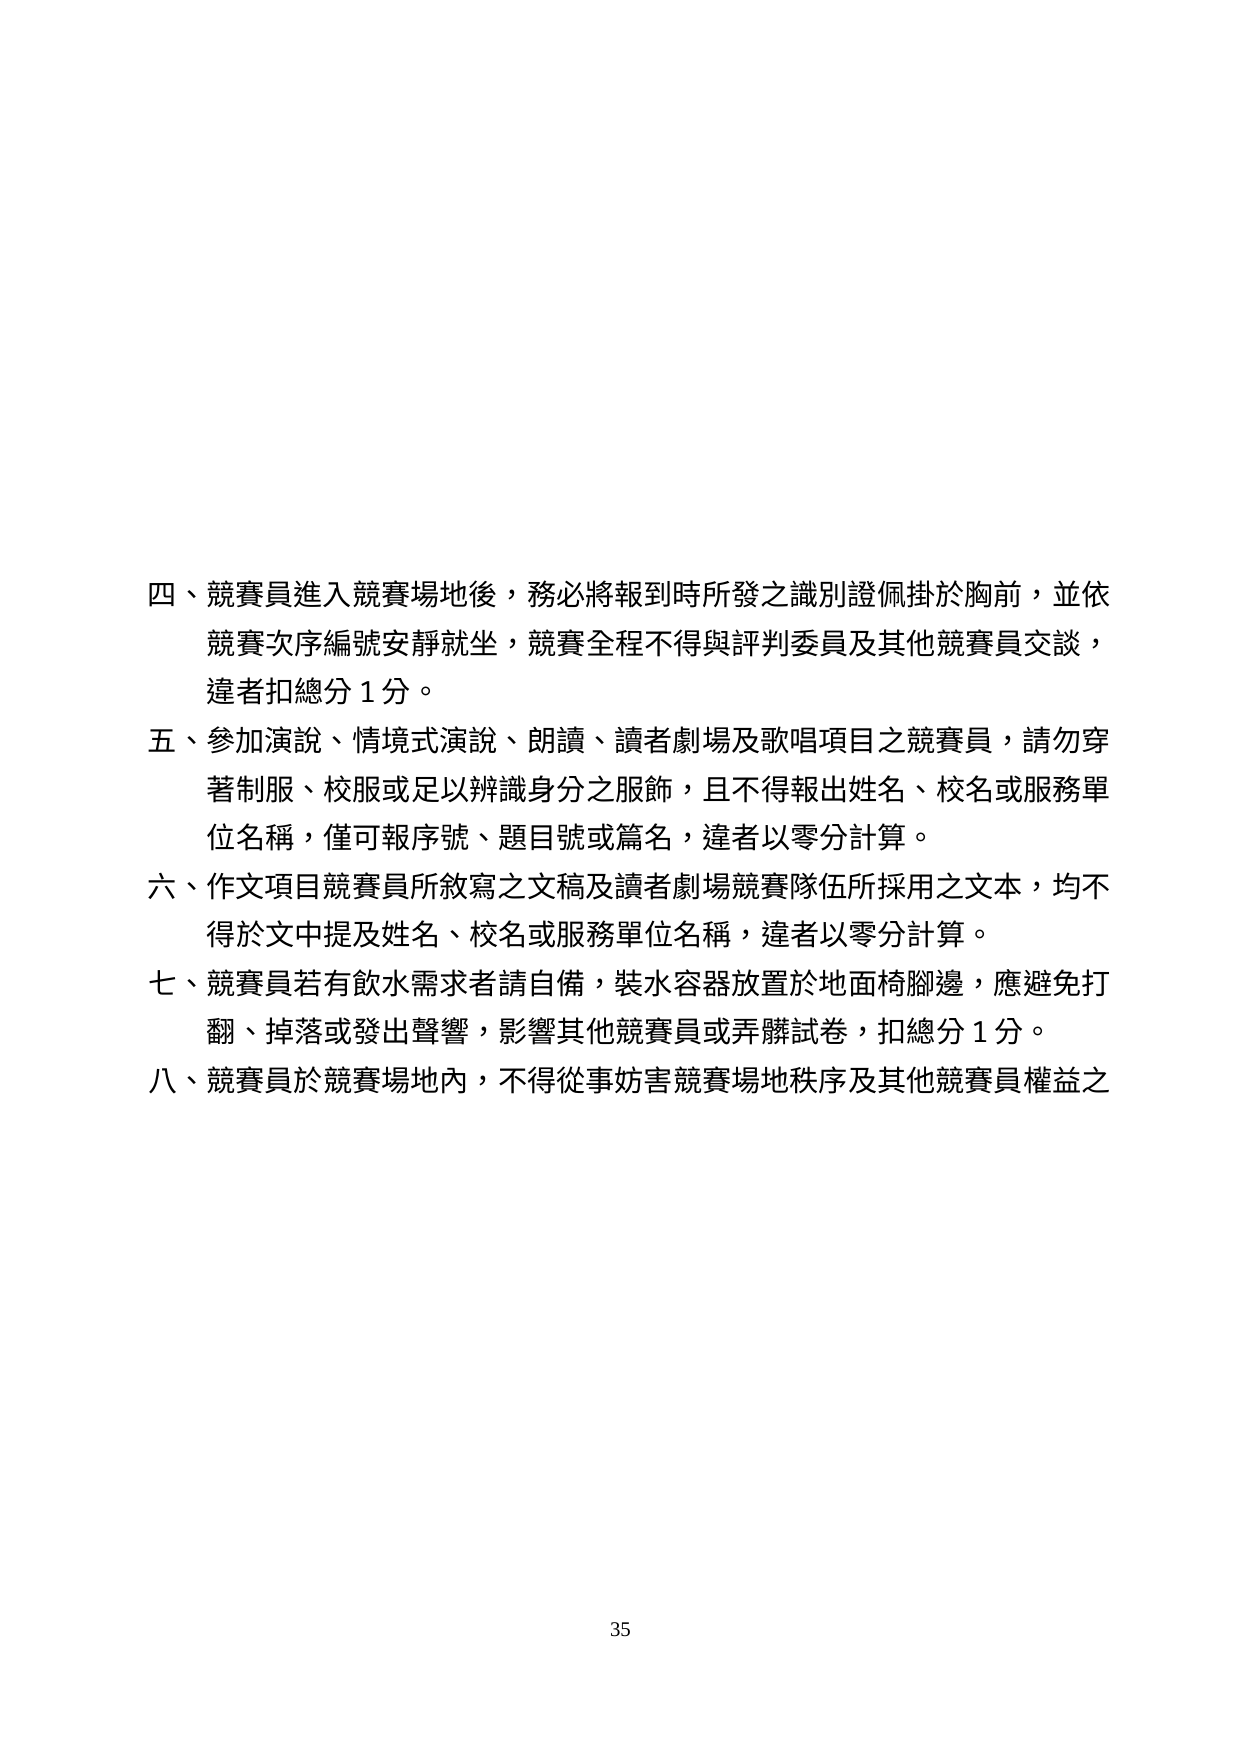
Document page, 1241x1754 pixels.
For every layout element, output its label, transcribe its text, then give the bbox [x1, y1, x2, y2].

text 七、競賽員若有飲水需求者請自備，裝水容器放置於地面椅腳邊，應避免打翻、掉落或發出聲響，影響其他競賽員或弄髒試卷，扣總分1分。 [148, 960, 1122, 1051]
text 四、競賽員進入競賽場地後，務必將報到時所發之識別證佩掛於胸前，並依競賽次序編號安靜就坐，競賽全程不得與評判委員及其他競賽員交談，違者扣總分1分。 [148, 572, 1122, 711]
text 六、作文項目競賽員所敘寫之文稿及讀者劇場競賽隊伍所採用之文本，均不得於文中提及姓名、校名或服務單位名稱，違者以零分計算。 [148, 863, 1122, 954]
text 八、競賽員於競賽場地內，不得從事妨害競賽場地秩序及其他競賽員權益之 [148, 1057, 1122, 1100]
text 五、參加演說、情境式演說、朗讀、讀者劇場及歌唱項目之競賽員，請勿穿著制服、校服或足以辨識身分之服飾，且不得報出姓名、校名或服務單位名稱，僅可報序號、題目號或篇名，違者以零分計算。 [148, 717, 1122, 857]
